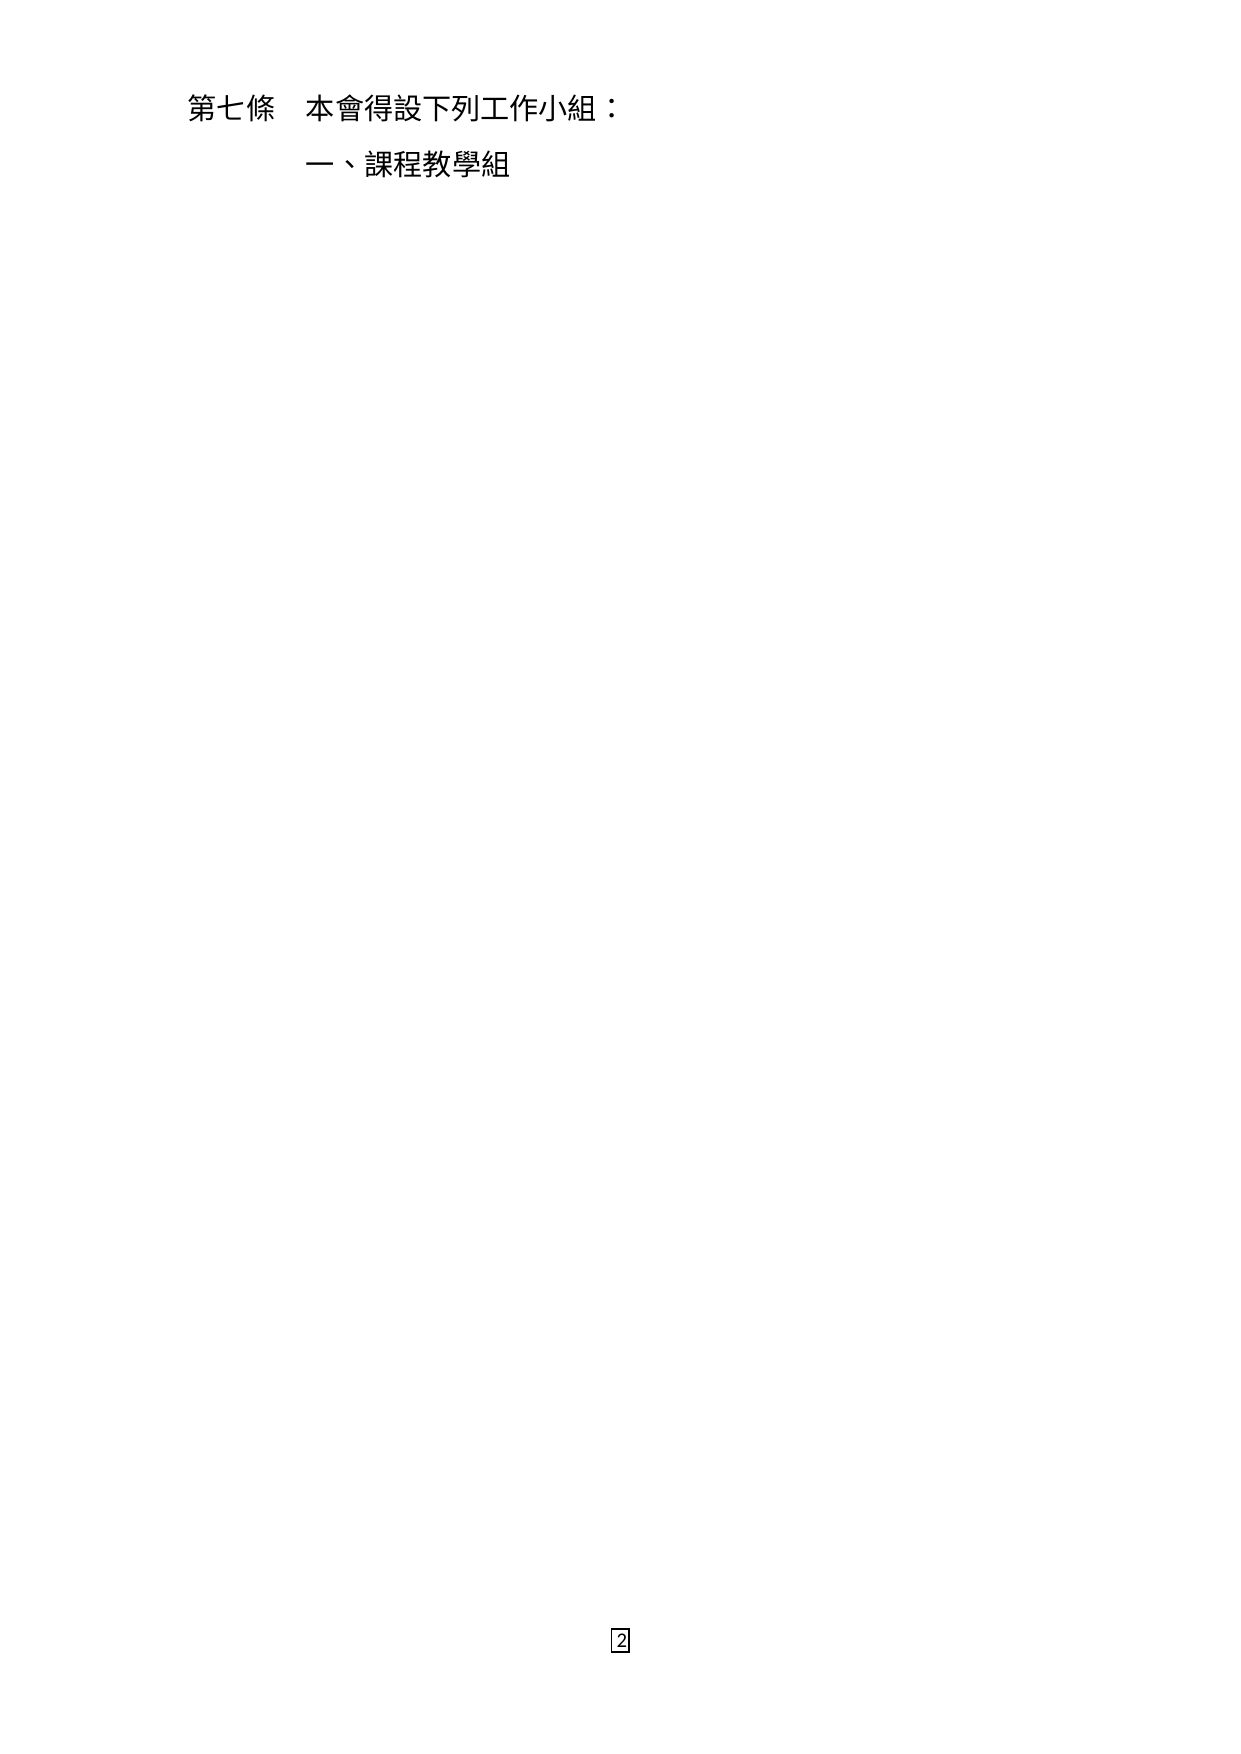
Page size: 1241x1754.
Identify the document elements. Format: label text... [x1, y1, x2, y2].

text 第七條 本會得設下列工作小組： 一、課程教學組 [187, 85, 627, 183]
